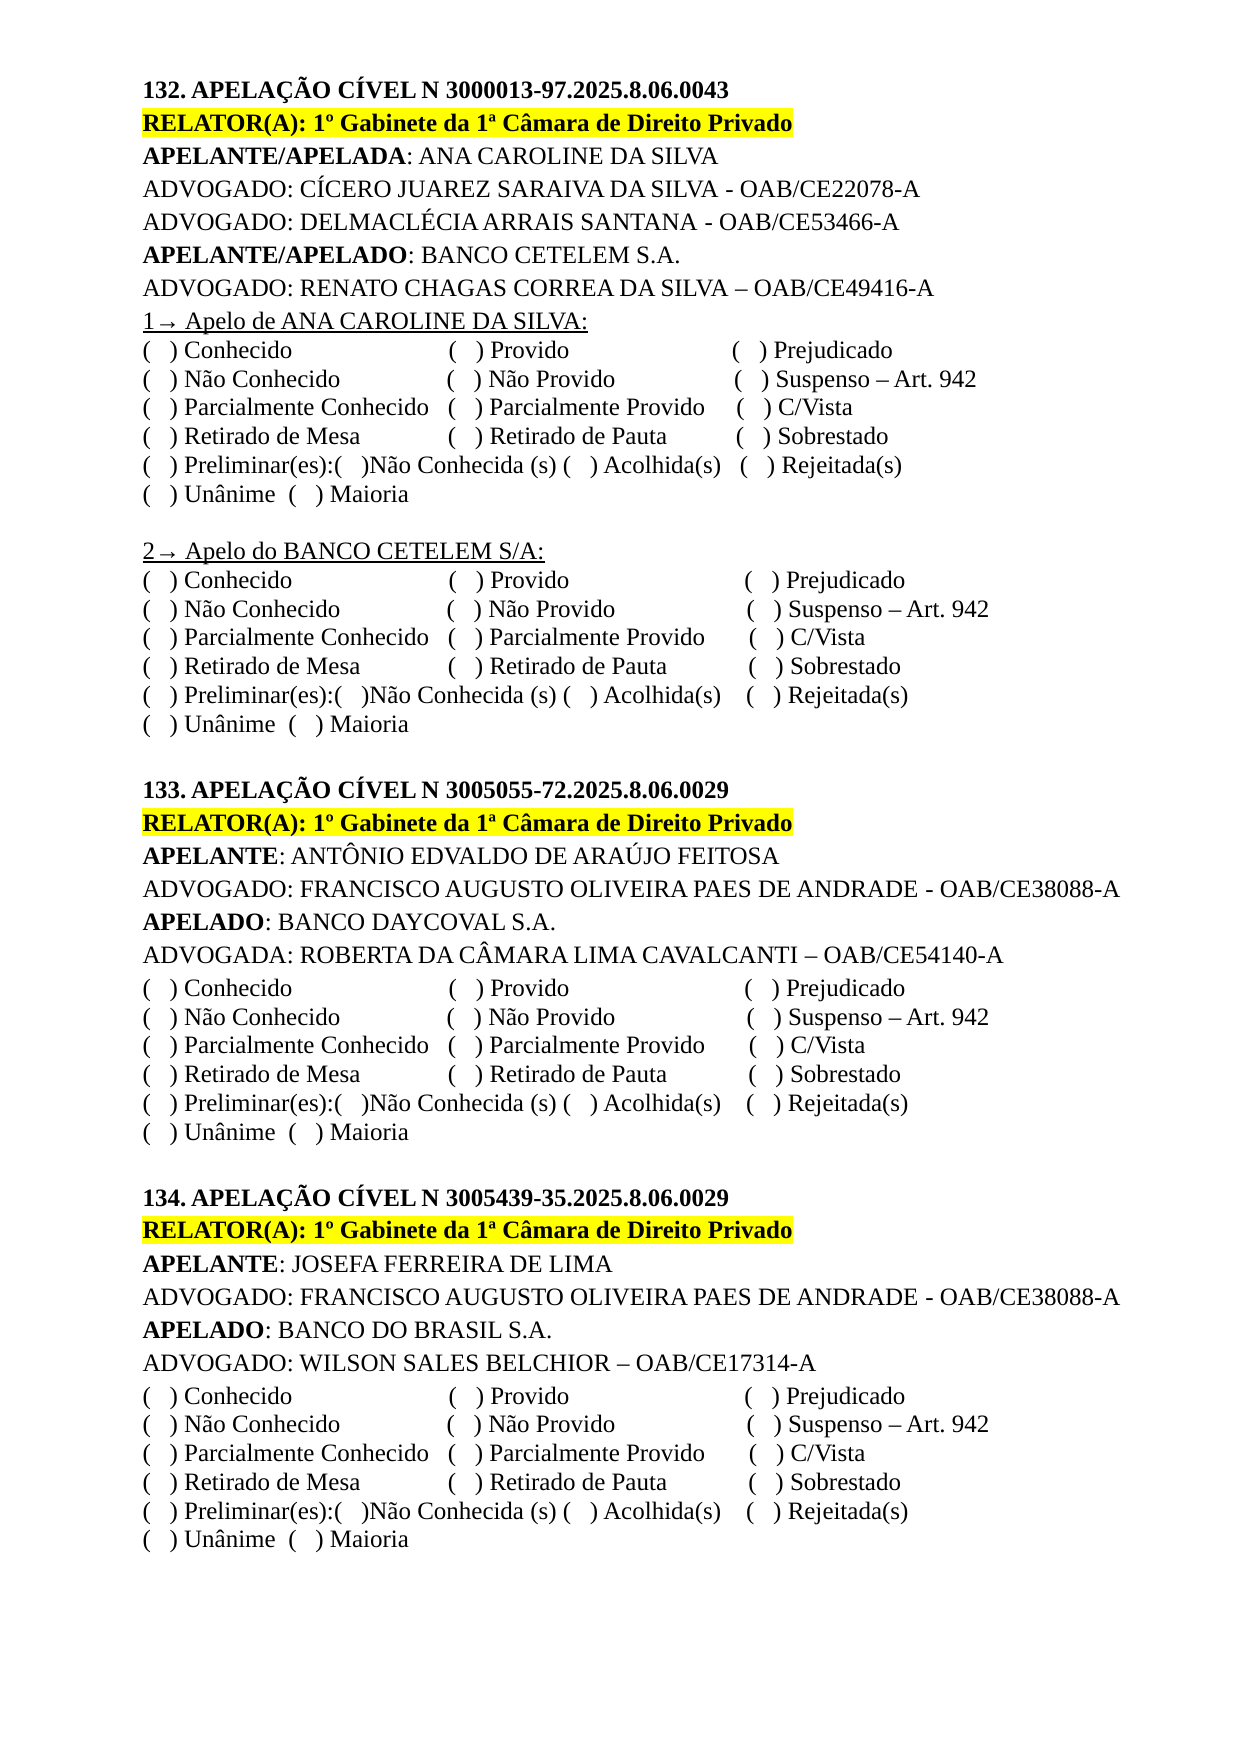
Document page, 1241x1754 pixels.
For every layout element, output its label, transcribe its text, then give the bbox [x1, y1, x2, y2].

text ( ) Preliminar(es):( )Não Conhecida (s) ( ) Acolhida(s) ( ) Rejeitada(s) [142, 450, 1158, 479]
text ( ) Unânime ( ) Maioria [142, 1117, 1141, 1145]
text ( ) Preliminar(es):( )Não Conhecida (s) ( ) Acolhida(s) ( ) Rejeitada(s) [142, 1496, 1158, 1524]
text ( ) Unânime ( ) Maioria [142, 479, 1158, 507]
text ( ) Não Conhecido ( ) Não Provido ( ) Suspenso – Art. 942 [142, 1409, 1158, 1438]
text 134. APELAÇÃO CÍVEL N 3005439-35.2025.8.06.0029 RELATOR(A): 1º Gabinete da 1ª Câmara de Direito Privado APELANTE: JOSEFA FERREIRA DE LIMA ADVOGADO: FRANCISCO AUGUSTO OLIVEIRA PAES DE ANDRADE - OAB/CE38088-A APELADO: BANCO DO BRASIL S.A. ADVOGADO: WILSON SALES BELCHIOR – OAB/CE17314-A [142, 1149, 1141, 1376]
text 2→ Apelo do BANCO CETELEM S/A: [142, 536, 1141, 565]
text ( ) Conhecido ( ) Provido ( ) Prejudicado [142, 973, 1141, 1002]
text ( ) Unânime ( ) Maioria 133. APELAÇÃO CÍVEL N 3005055-72.2025.8.06.0029 RELATOR(A): 1º Gabinete da 1ª Câmara de Direito Privado APELANTE: ANTÔNIO EDVALDO DE ARAÚJO FEITOSA ADVOGADO: FRANCISCO AUGUSTO OLIVEIRA PAES DE ANDRADE - OAB/CE38088-A APELADO: BANCO DAYCOVAL S.A. ADVOGADA: ROBERTA DA CÂMARA LIMA CAVALCANTI – OAB/CE54140-A [142, 709, 1141, 968]
text ( ) Unânime ( ) Maioria [142, 1524, 1141, 1619]
text ( ) Não Conhecido ( ) Não Provido ( ) Suspenso – Art. 942 [142, 364, 1158, 392]
text 132. APELAÇÃO CÍVEL N 3000013-97.2025.8.06.0043 RELATOR(A): 1º Gabinete da 1ª Câmara de Direito Privado APELANTE/APELADA: ANA CAROLINE DA SILVA ADVOGADO: CÍCERO JUAREZ SARAIVA DA SILVA - OAB/CE22078-A ADVOGADO: DELMACLÉCIA ARRAIS SANTANA - OAB/CE53466-A APELANTE/APELADO: BANCO CETELEM S.A. ADVOGADO: RENATO CHAGAS CORREA DA SILVA – OAB/CE49416-A [142, 75, 1141, 302]
text ( ) Preliminar(es):( )Não Conhecida (s) ( ) Acolhida(s) ( ) Rejeitada(s) [142, 1088, 1158, 1117]
text ( ) Retirado de Mesa ( ) Retirado de Pauta ( ) Sobrestado [142, 421, 1158, 450]
text ( ) Não Conhecido ( ) Não Provido ( ) Suspenso – Art. 942 [142, 594, 1158, 622]
text ( ) Parcialmente Conhecido ( ) Parcialmente Provido ( ) C/Vista [142, 1438, 1158, 1467]
text ( ) Parcialmente Conhecido ( ) Parcialmente Provido ( ) C/Vista [142, 1030, 1158, 1059]
text ( ) Conhecido ( ) Provido ( ) Prejudicado [142, 1381, 1141, 1409]
text 1→ Apelo de ANA CAROLINE DA SILVA: [142, 306, 1141, 335]
text ( ) Retirado de Mesa ( ) Retirado de Pauta ( ) Sobrestado [142, 1467, 1158, 1496]
text ( ) Parcialmente Conhecido ( ) Parcialmente Provido ( ) C/Vista [142, 622, 1158, 651]
text ( ) Conhecido ( ) Provido ( ) Prejudicado [142, 335, 1141, 364]
text ( ) Não Conhecido ( ) Não Provido ( ) Suspenso – Art. 942 [142, 1002, 1158, 1030]
text ( ) Preliminar(es):( )Não Conhecida (s) ( ) Acolhida(s) ( ) Rejeitada(s) [142, 680, 1158, 709]
text ( ) Retirado de Mesa ( ) Retirado de Pauta ( ) Sobrestado [142, 651, 1158, 680]
text ( ) Parcialmente Conhecido ( ) Parcialmente Provido ( ) C/Vista [142, 392, 1158, 421]
text ( ) Conhecido ( ) Provido ( ) Prejudicado [142, 565, 1141, 594]
text ( ) Retirado de Mesa ( ) Retirado de Pauta ( ) Sobrestado [142, 1059, 1158, 1088]
